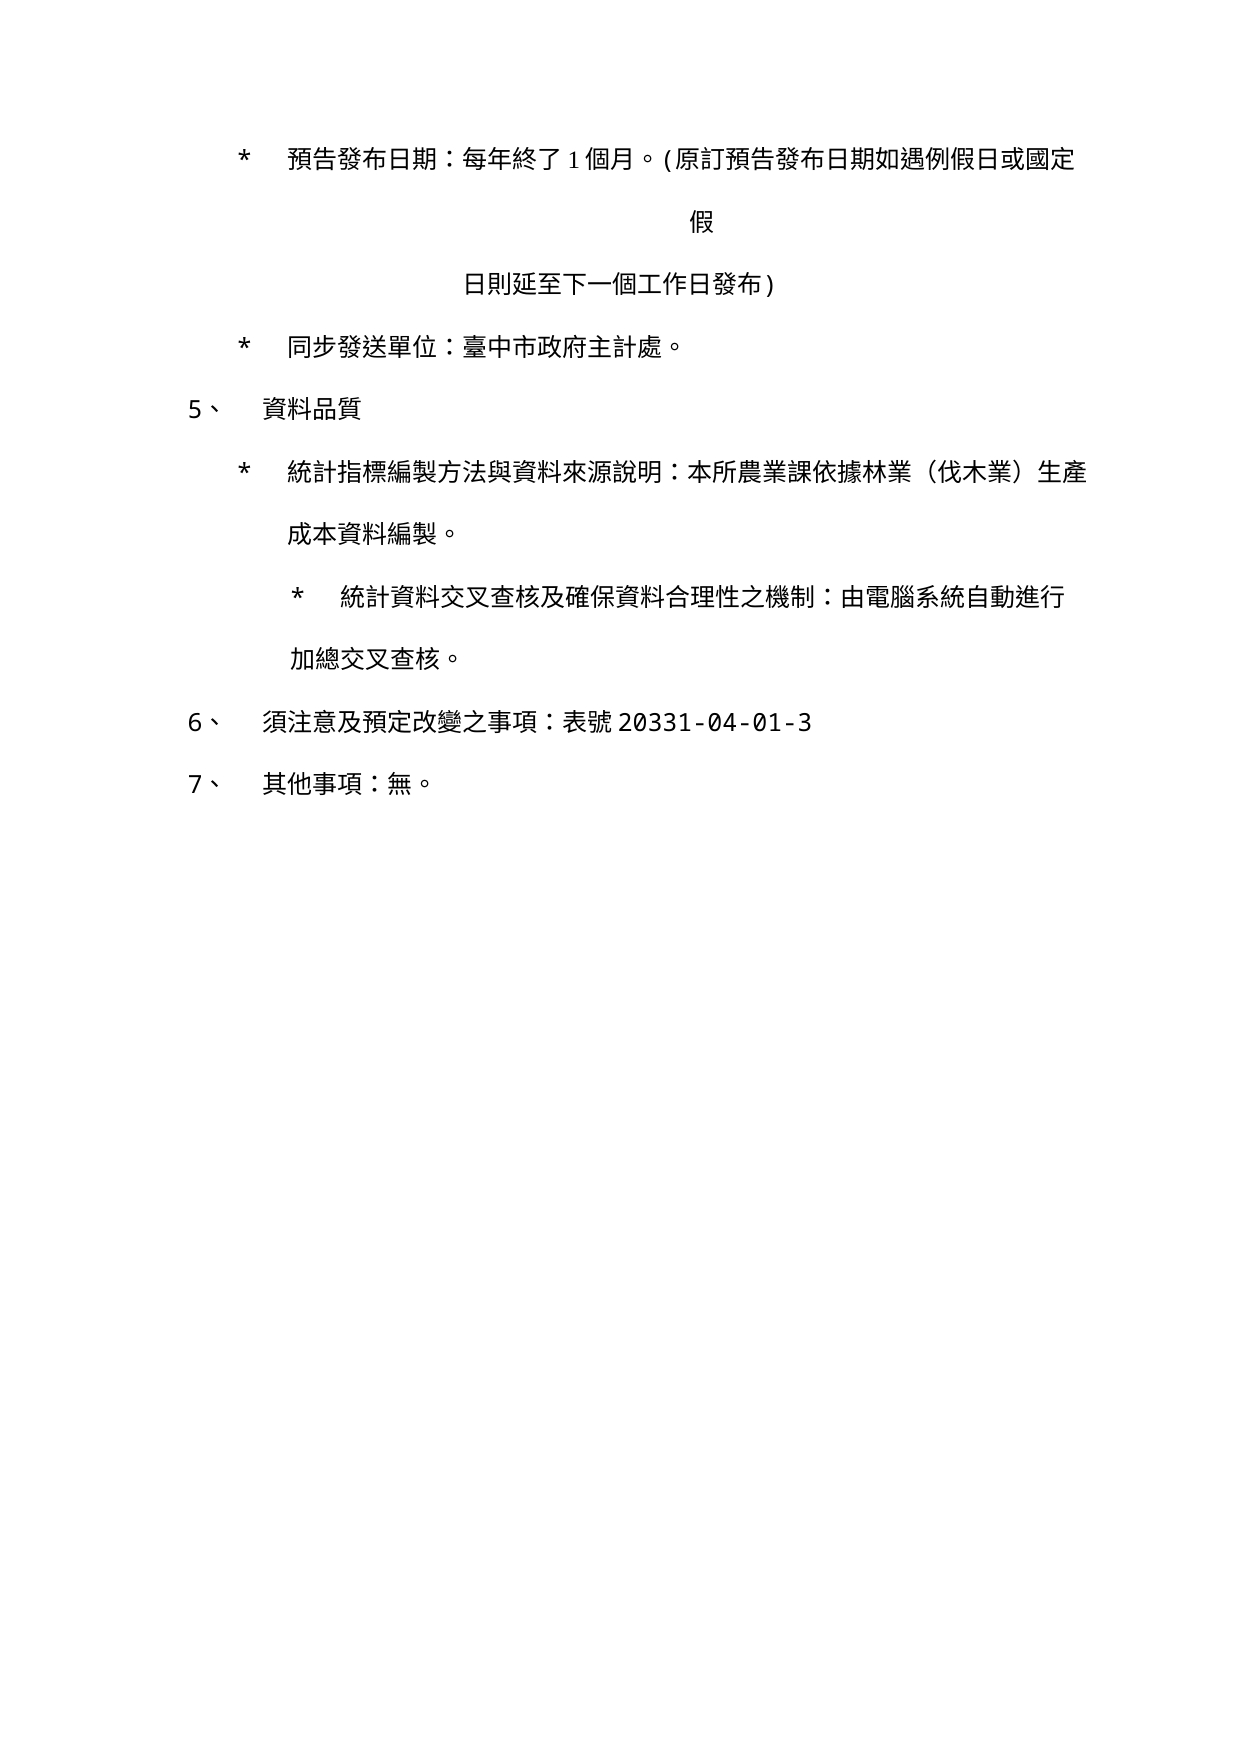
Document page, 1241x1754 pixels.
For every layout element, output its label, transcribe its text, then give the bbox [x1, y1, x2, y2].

list 統計資料交叉查核及確保資料合理性之機制：由電腦系統自動進行加總交叉查核。 [291, 554, 1087, 679]
list 資料品質 [187, 366, 1087, 429]
list 預告發布日期：每年終了1個月。(原訂預告發布日期如遇例假日或國定假 [237, 116, 1087, 241]
list 須注意及預定改變之事項：表號20331-04-01-3 [187, 679, 1087, 741]
list 其他事項：無。 [187, 741, 1087, 804]
list 同步發送單位：臺中市政府主計處。 [237, 304, 1087, 366]
text 日則延至下一個工作日發布) [237, 241, 1087, 304]
list 統計指標編製方法與資料來源說明：本所農業課依據林業（伐木業）生產成本資料編製。 [237, 429, 1087, 554]
